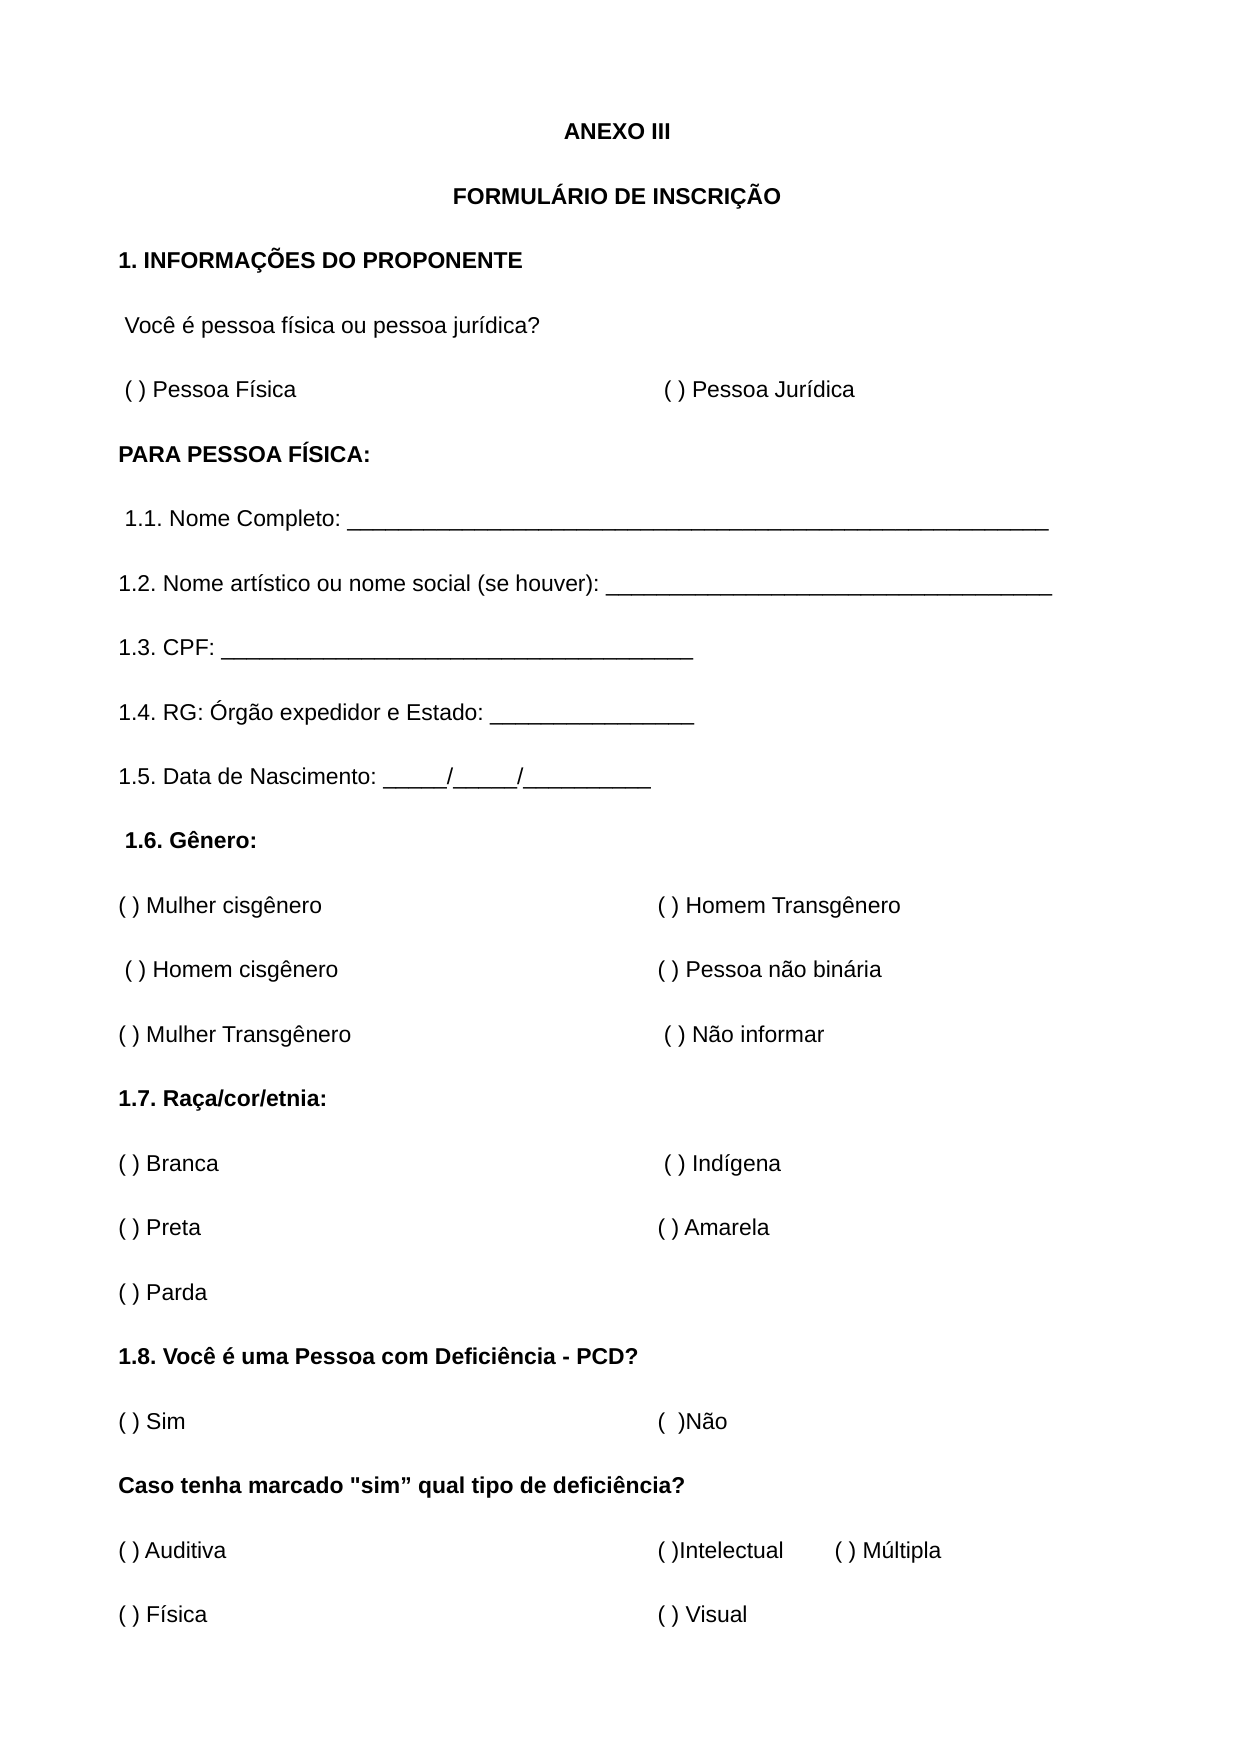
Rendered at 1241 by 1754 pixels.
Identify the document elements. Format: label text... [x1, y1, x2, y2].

text 1.8. Você é uma Pessoa com Deficiência - PCD? [118, 1343, 1122, 1369]
text ( ) Visual [657, 1601, 1122, 1627]
text ( )Intelectual ( ) Múltipla [657, 1537, 1122, 1563]
text ( ) Homem Transgênero [657, 892, 1122, 918]
text ( ) Física [118, 1601, 582, 1627]
text ( ) Branca [118, 1150, 582, 1176]
text ANEXO III [118, 118, 1122, 144]
text PARA PESSOA FÍSICA: [118, 441, 1122, 467]
text ( )Não [657, 1408, 1122, 1434]
text 1.7. Raça/cor/etnia: [118, 1085, 1122, 1112]
text 1.5. Data de Nascimento: _____/_____/__________ [118, 763, 1122, 789]
text Caso tenha marcado "sim” qual tipo de deficiência? [118, 1472, 1122, 1498]
text 1.1. Nome Completo: _______________________________________________________ [118, 505, 1122, 531]
text ( ) Pessoa Física [118, 376, 582, 402]
text FORMULÁRIO DE INSCRIÇÃO [118, 183, 1122, 209]
text 1.4. RG: Órgão expedidor e Estado: ________________ [118, 698, 1122, 725]
text ( ) Auditiva [118, 1537, 582, 1563]
text ( ) Não informar [657, 1021, 1122, 1047]
text ( ) Homem cisgênero [118, 956, 582, 983]
text ( ) Parda [118, 1279, 582, 1305]
text ( ) Preta [118, 1214, 582, 1241]
text ( ) Mulher cisgênero [118, 892, 582, 918]
text ( ) Amarela [657, 1214, 1122, 1241]
text ( ) Mulher Transgênero [118, 1021, 582, 1047]
text 1.6. Gênero: [118, 827, 1122, 854]
text Você é pessoa física ou pessoa jurídica? [118, 312, 1122, 338]
text 1. INFORMAÇÕES DO PROPONENTE [118, 247, 1122, 273]
text ( ) Indígena [657, 1150, 1122, 1176]
text ( ) Pessoa não binária [657, 956, 1122, 983]
text ( ) Sim [118, 1408, 582, 1434]
text 1.2. Nome artístico ou nome social (se houver): ___________________________________ [118, 569, 1122, 596]
text ( ) Pessoa Jurídica [657, 376, 1122, 402]
text 1.3. CPF: _____________________________________ [118, 634, 1122, 660]
